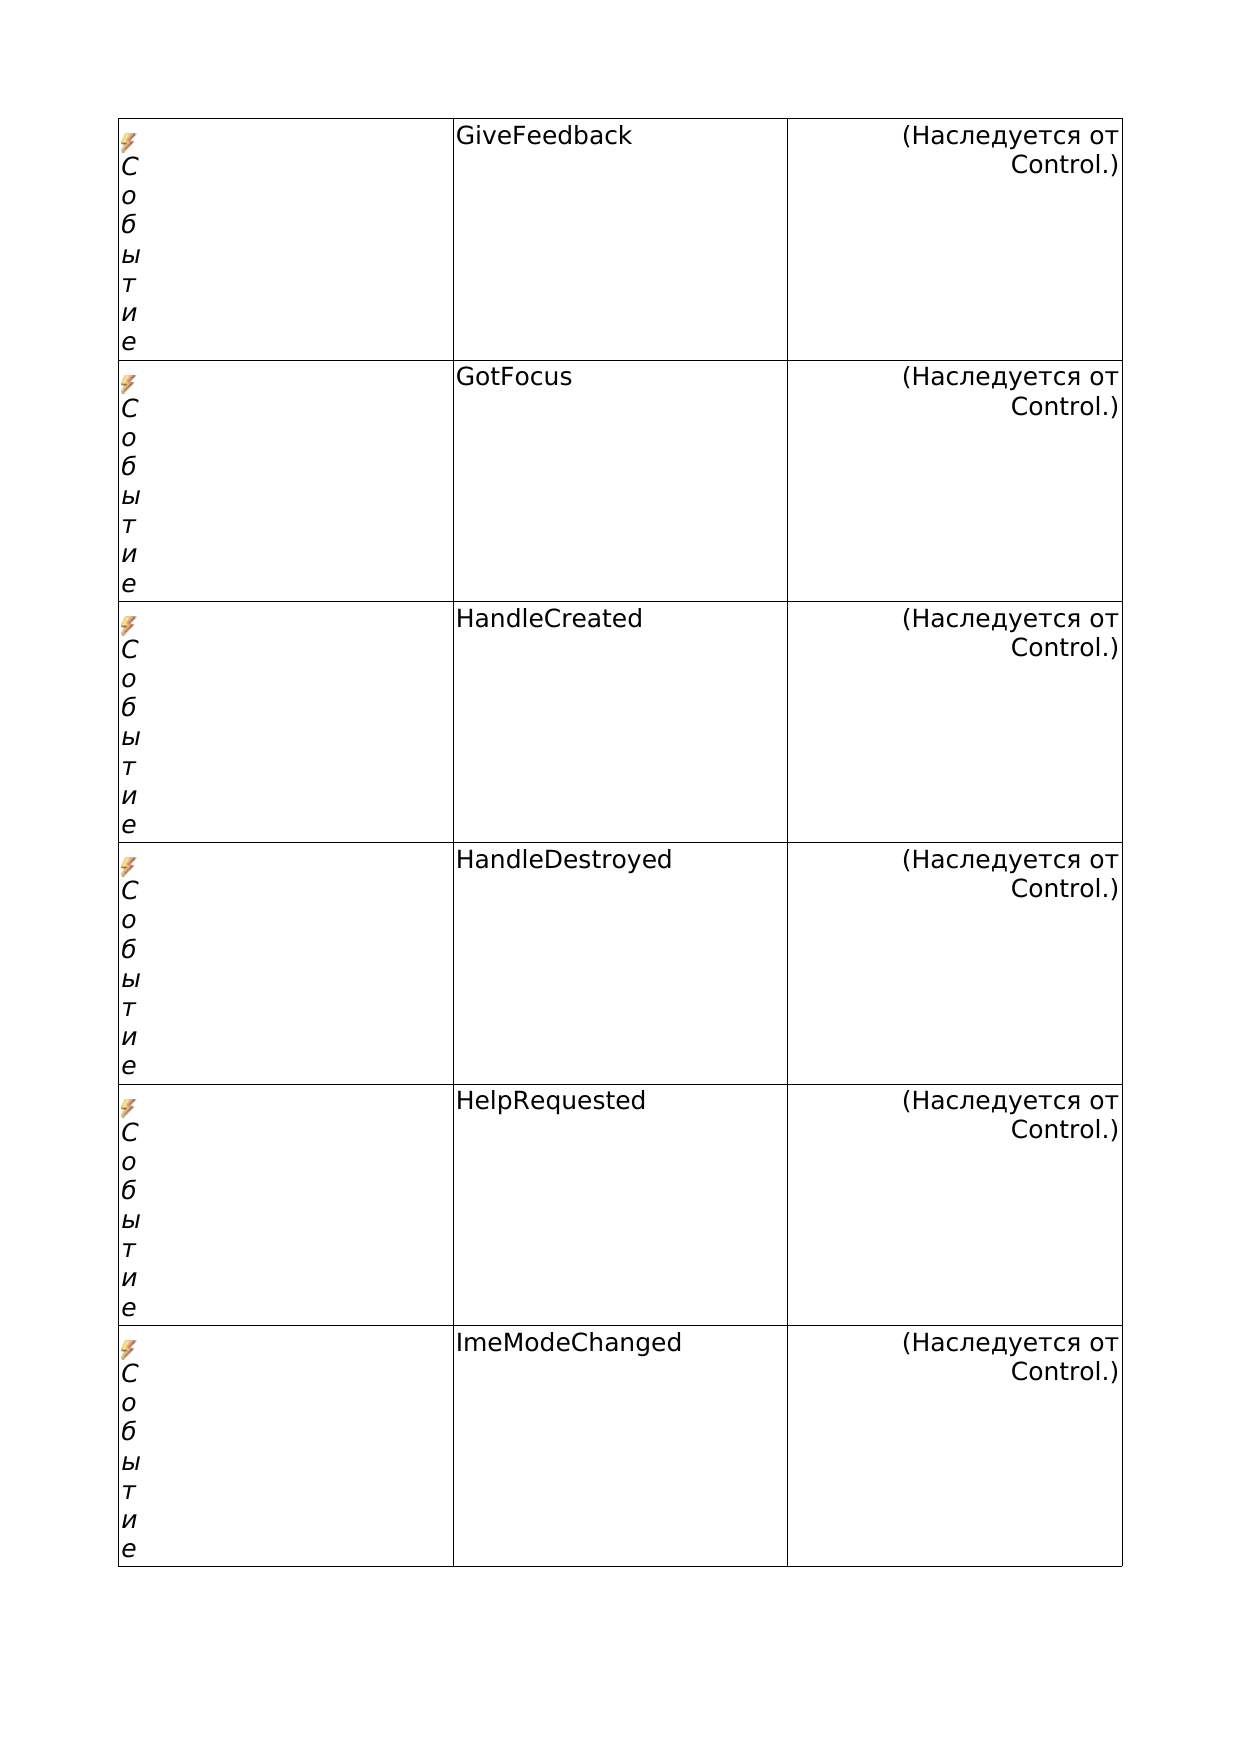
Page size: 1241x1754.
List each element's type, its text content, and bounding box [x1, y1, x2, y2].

table_cell HandleDestroyed [454, 843, 787, 1083]
table_cell (Наследуется от Control.) [788, 602, 1122, 842]
table_cell (Наследуется от Control.) [788, 119, 1122, 359]
table_cell [119, 1326, 453, 1566]
table_cell GiveFeedback [454, 119, 787, 359]
table_cell (Наследуется от Control.) [788, 1326, 1122, 1566]
picture [121, 133, 137, 153]
table_cell HandleCreated [454, 602, 787, 842]
table_cell [119, 602, 453, 842]
table_cell HelpRequested [454, 1085, 787, 1325]
picture [121, 616, 137, 636]
picture [121, 1340, 137, 1360]
table_cell (Наследуется от Control.) [788, 843, 1122, 1083]
picture [121, 1099, 137, 1118]
table_cell (Наследуется от Control.) [788, 1085, 1122, 1325]
table_cell [119, 1085, 453, 1325]
table_cell ImeModeChanged [454, 1326, 787, 1566]
table_cell (Наследуется от Control.) [788, 361, 1122, 601]
picture [121, 857, 137, 877]
table_cell [119, 119, 453, 359]
table_cell GotFocus [454, 361, 787, 601]
table_cell [119, 361, 453, 601]
table_cell [119, 843, 453, 1083]
picture [121, 375, 137, 394]
